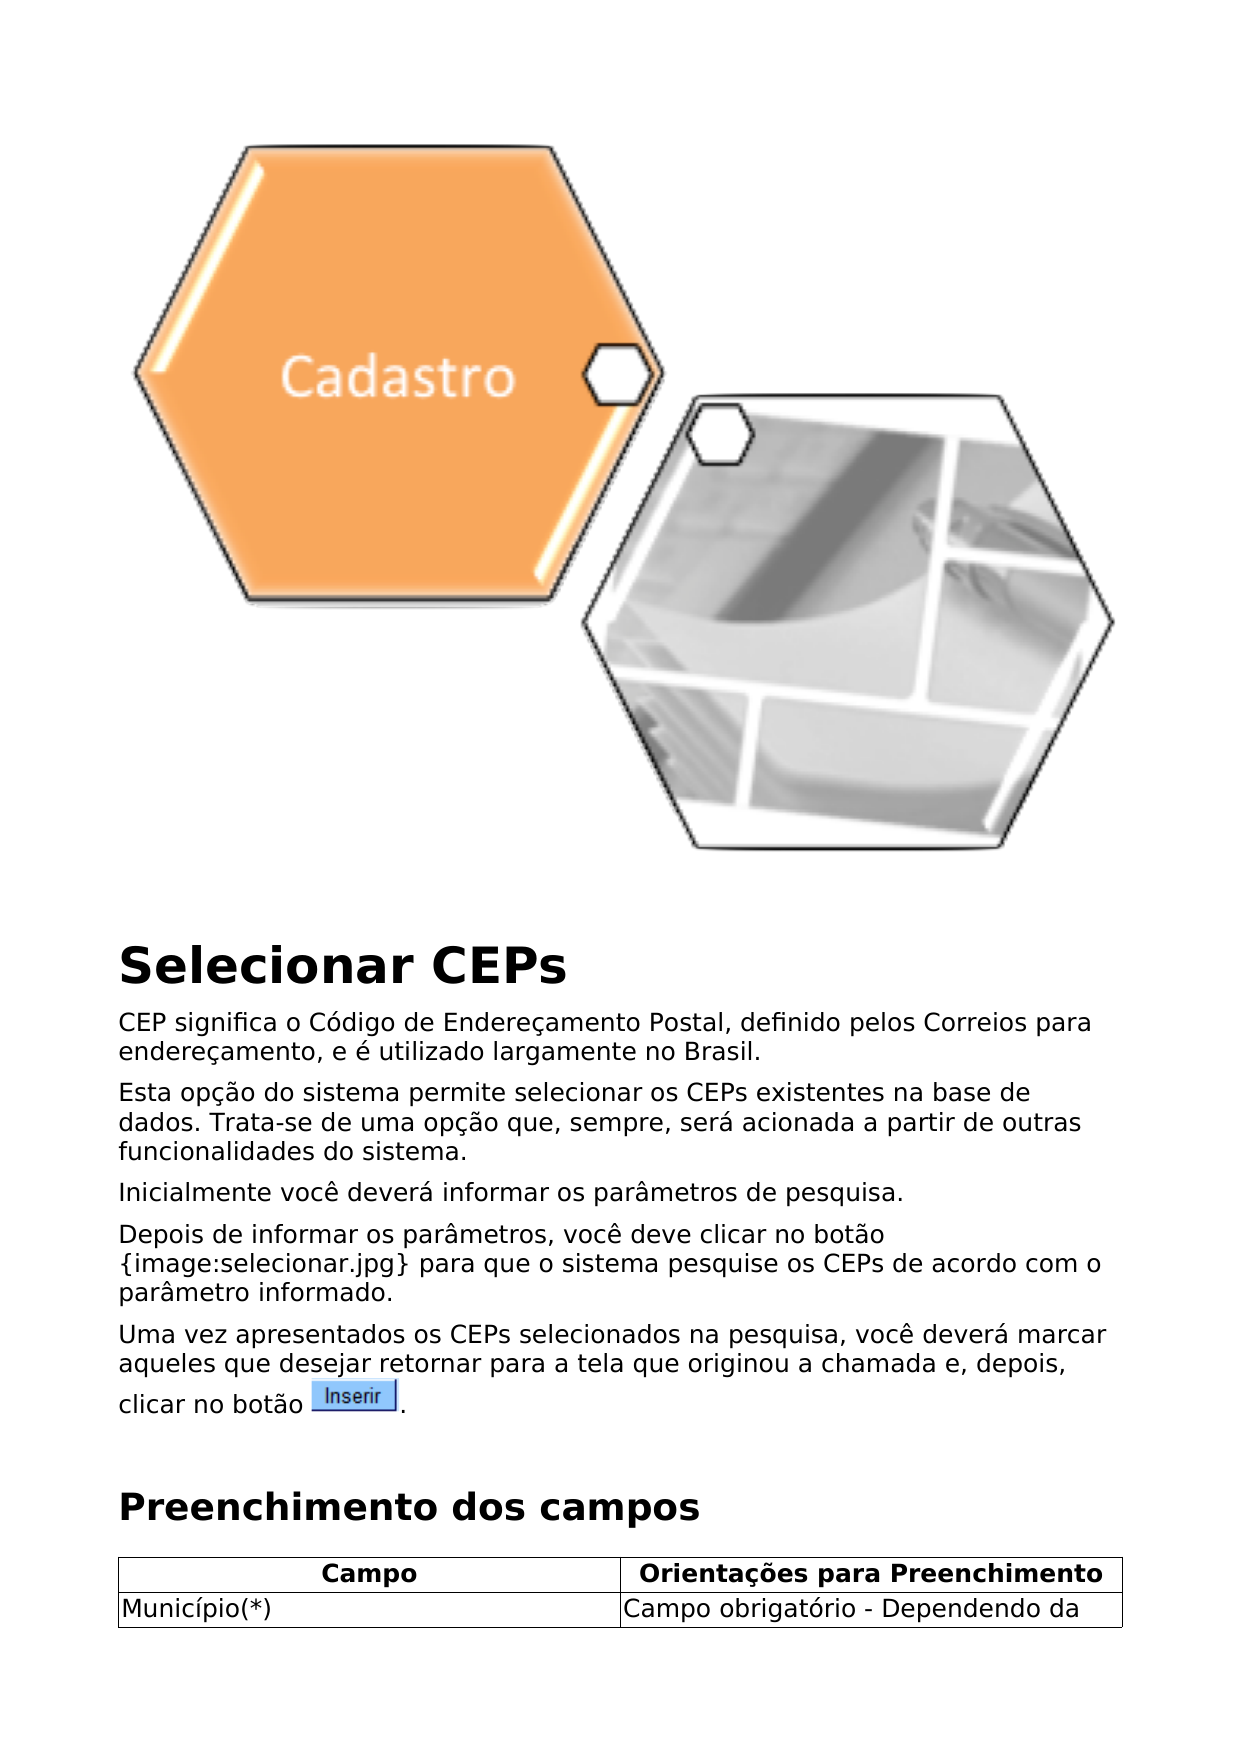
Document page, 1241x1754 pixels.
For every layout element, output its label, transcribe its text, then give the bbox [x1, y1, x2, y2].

text Esta opção do sistema permite selecionar os CEPs existentes na base de dados. Trata-se de uma opção que, sempre, será acionada a partir de outras funcionalidades do sistema. [118, 1079, 1122, 1166]
text Inicialmente você deverá informar os parâmetros de pesquisa. [118, 1179, 1122, 1208]
table_header Campo [119, 1558, 620, 1592]
text Uma vez apresentados os CEPs selecionados na pesquisa, você deverá marcar aqueles que desejar retornar para a tela que originou a chamada e, depois, clicar no botão . [118, 1320, 1122, 1448]
text Depois de informar os parâmetros, você deve clicar no botão {image:selecionar.jpg} para que o sistema pesquise os CEPs de acordo com o parâmetro informado. [118, 1220, 1122, 1308]
picture [118, 118, 1123, 871]
table_cell Campo obrigatório - Dependendo da [621, 1593, 1122, 1627]
text CEP significa o Código de Endereçamento Postal, definido pelos Correios para endereçamento, e é utilizado largamente no Brasil. [118, 1008, 1122, 1066]
table_header Orientações para Preenchimento [621, 1558, 1122, 1592]
picture [311, 1378, 400, 1413]
subtitle Preenchimento dos campos [118, 1486, 1122, 1529]
subtitle Selecionar CEPs [118, 937, 1122, 995]
table_cell Município(*) [119, 1593, 620, 1627]
